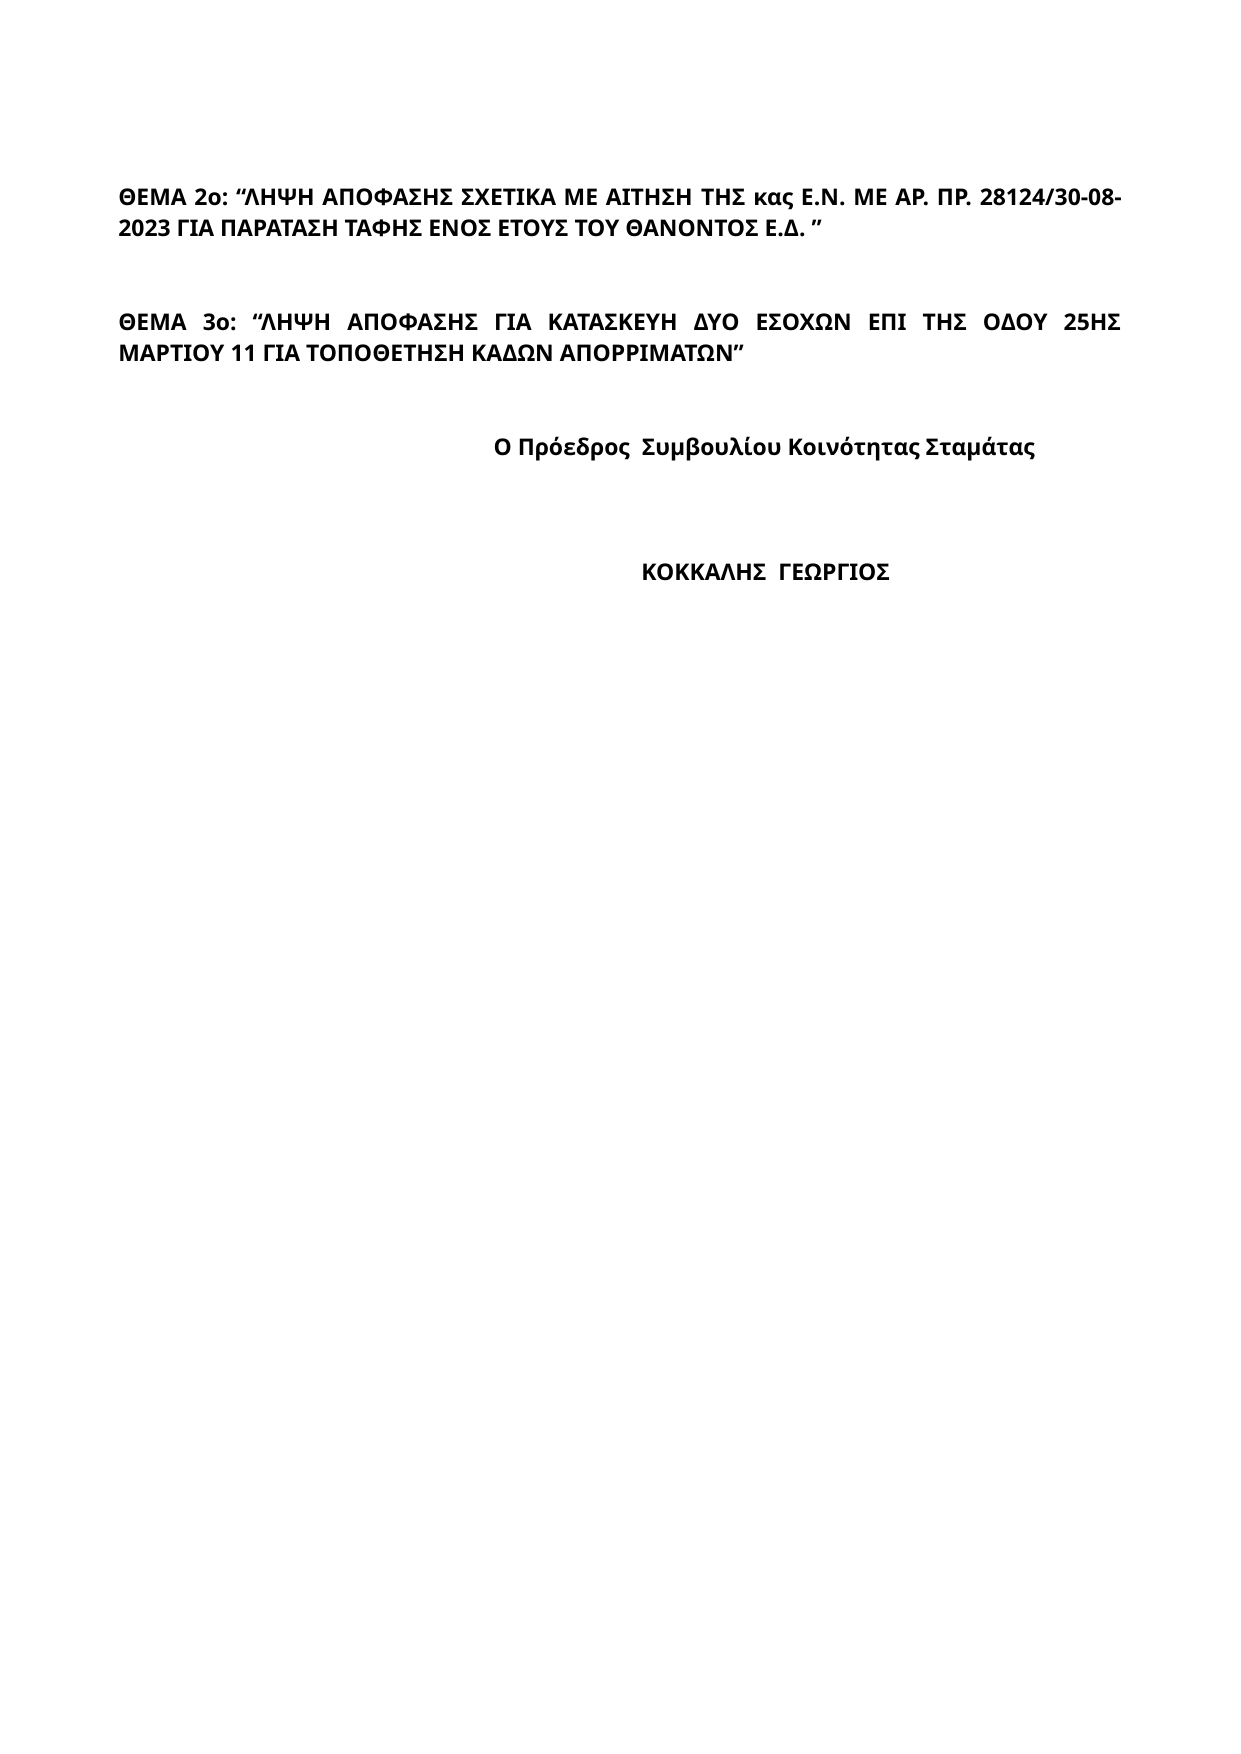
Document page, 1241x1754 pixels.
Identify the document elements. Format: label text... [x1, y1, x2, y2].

text ΘΕΜΑ 3ο: “ΛΗΨΗ ΑΠΟΦΑΣΗΣ ΓΙΑ ΚΑΤΑΣΚΕΥΗ ΔΥΟ ΕΣΟΧΩΝ ΕΠΙ ΤΗΣ ΟΔΟΥ 25ΗΣ ΜΑΡΤΙΟΥ 11 ΓΙΑ ΤΟΠΟΘΕΤΗΣΗ ΚΑΔΩΝ ΑΠΟΡΡΙΜΑΤΩΝ” [118, 306, 1122, 368]
text Ο Πρόεδρος Συμβουλίου Κοινότητας Σταμάτας [118, 431, 1122, 462]
text ΘΕΜΑ 2ο: “ΛΗΨΗ ΑΠΟΦΑΣΗΣ ΣΧΕΤΙΚΑ ΜΕ ΑΙΤΗΣΗ ΤΗΣ κας Ε.Ν. ΜΕ ΑΡ. ΠΡ. 28124/30-08-2023 ΓΙΑ ΠΑΡΑΤΑΣΗ ΤΑΦΗΣ ΕΝΟΣ ΕΤΟΥΣ ΤΟΥ ΘΑΝΟΝΤΟΣ Ε.Δ. ” [118, 181, 1122, 243]
text ΚΟΚΚΑΛΗΣ ΓΕΩΡΓΙΟΣ [118, 556, 1122, 587]
